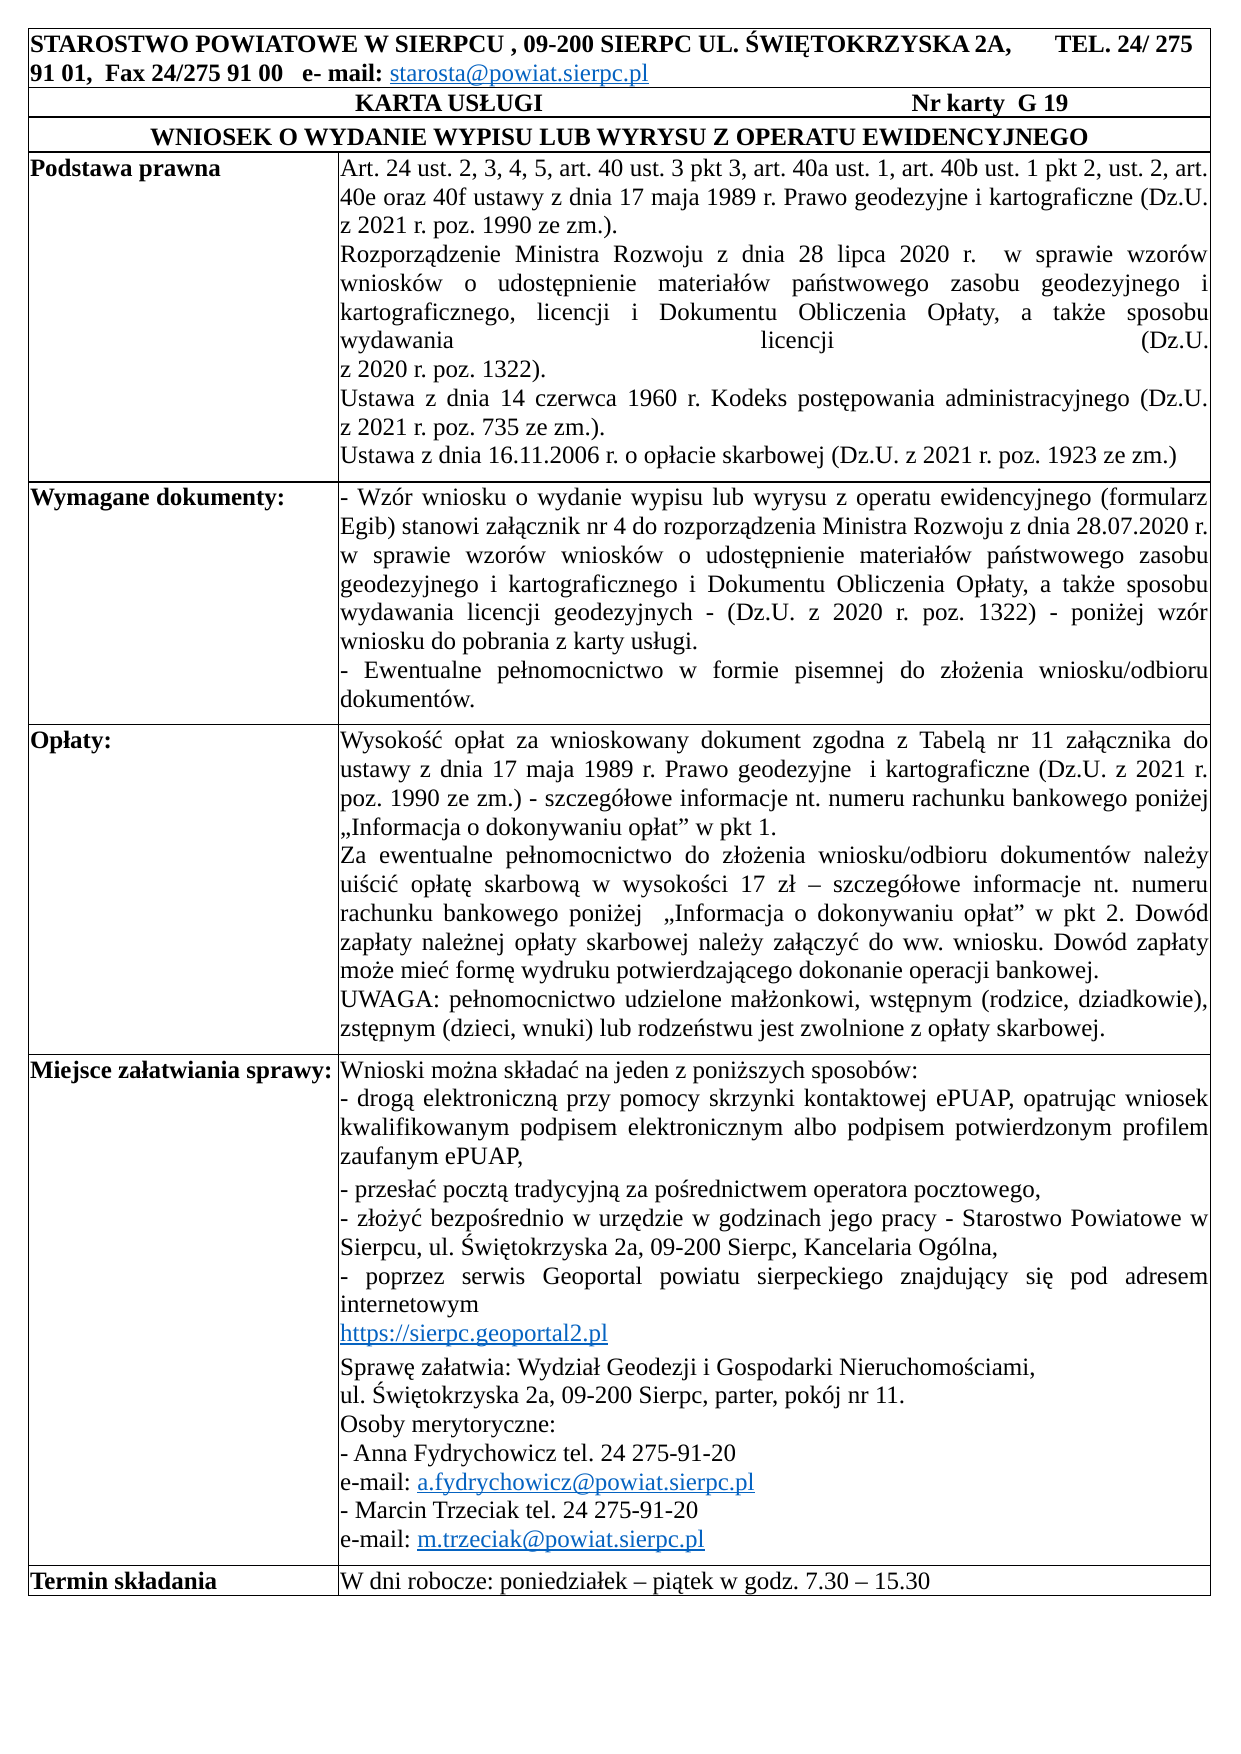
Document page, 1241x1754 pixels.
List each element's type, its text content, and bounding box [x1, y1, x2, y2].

table_cell Miejsce załatwiania sprawy: [29, 1055, 338, 1565]
table_header STAROSTWO POWIATOWE W SIERPCU , 09-200 SIERPC UL. ŚWIĘTOKRZYSKA 2A, TEL. 24/ 275 91 01, Fax 24/275 91 00 e- mail: starosta@powiat.sierpc.pl [29, 29, 1210, 87]
table_header Art. 24 ust. 2, 3, 4, 5, art. 40 ust. 3 pkt 3, art. 40a ust. 1, art. 40b ust. 1 pkt 2, ust. 2, art. 40e oraz 40f ustawy z dnia 17 maja 1989 r. Prawo geodezyjne i kartograficzne (Dz.U. z 2021 r. poz. 1990 ze zm.). Rozporządzenie Ministra Rozwoju z dnia 28 lipca 2020 r. w sprawie wzorów wniosków o udostępnienie materiałów państwowego zasobu geodezyjnego i kartograficznego, licencji i Dokumentu Obliczenia Opłaty, a także sposobu wydawania licencji (Dz.U. z 2020 r. poz. 1322). Ustawa z dnia 14 czerwca 1960 r. Kodeks postępowania administracyjnego (Dz.U. z 2021 r. poz. 735 ze zm.). Ustawa z dnia 16.11.2006 r. o opłacie skarbowej (Dz.U. z 2021 r. poz. 1923 ze zm.) [339, 153, 1210, 481]
table_cell Opłaty: [29, 725, 338, 1054]
table_cell W dni robocze: poniedziałek – piątek w godz. 7.30 – 15.30 [339, 1566, 1210, 1595]
table_cell - Wzór wniosku o wydanie wypisu lub wyrysu z operatu ewidencyjnego (formularz Egib) stanowi załącznik nr 4 do rozporządzenia Ministra Rozwoju z dnia 28.07.2020 r. w sprawie wzorów wniosków o udostępnienie materiałów państwowego zasobu geodezyjnego i kartograficznego i Dokumentu Obliczenia Opłaty, a także sposobu wydawania licencji geodezyjnych - (Dz.U. z 2020 r. poz. 1322) - poniżej wzór wniosku do pobrania z karty usługi. - Ewentualne pełnomocnictwo w formie pisemnej do złożenia wniosku/odbioru dokumentów. [339, 483, 1210, 724]
table_cell Wymagane dokumenty: [29, 483, 338, 724]
table_cell KARTA USŁUGI Nr karty G 19 [29, 88, 1210, 116]
table_header Podstawa prawna [29, 153, 338, 481]
table_cell WNIOSEK O WYDANIE WYPISU LUB WYRYSU Z OPERATU EWIDENCYJNEGO [29, 118, 1210, 151]
table_cell Termin składania [29, 1566, 338, 1595]
table_cell Wnioski można składać na jeden z poniższych sposobów: - drogą elektroniczną przy pomocy skrzynki kontaktowej ePUAP, opatrując wniosek kwalifikowanym podpisem elektronicznym albo podpisem potwierdzonym profilem zaufanym ePUAP, - przesłać pocztą tradycyjną za pośrednictwem operatora pocztowego, - złożyć bezpośrednio w urzędzie w godzinach jego pracy - Starostwo Powiatowe w Sierpcu, ul. Świętokrzyska 2a, 09-200 Sierpc, Kancelaria Ogólna, - poprzez serwis Geoportal powiatu sierpeckiego znajdujący się pod adresem internetowym https://sierpc.geoportal2.pl Sprawę załatwia: Wydział Geodezji i Gospodarki Nieruchomościami, ul. Świętokrzyska 2a, 09-200 Sierpc, parter, pokój nr 11. Osoby merytoryczne: - Anna Fydrychowicz tel. 24 275-91-20 e-mail: a.fydrychowicz@powiat.sierpc.pl - Marcin Trzeciak tel. 24 275-91-20 e-mail: m.trzeciak@powiat.sierpc.pl [339, 1055, 1210, 1565]
table_cell Wysokość opłat za wnioskowany dokument zgodna z Tabelą nr 11 załącznika do ustawy z dnia 17 maja 1989 r. Prawo geodezyjne i kartograficzne (Dz.U. z 2021 r. poz. 1990 ze zm.) - szczegółowe informacje nt. numeru rachunku bankowego poniżej „Informacja o dokonywaniu opłat” w pkt 1. Za ewentualne pełnomocnictwo do złożenia wniosku/odbioru dokumentów należy uiścić opłatę skarbową w wysokości 17 zł – szczegółowe informacje nt. numeru rachunku bankowego poniżej „Informacja o dokonywaniu opłat” w pkt 2. Dowód zapłaty należnej opłaty skarbowej należy załączyć do ww. wniosku. Dowód zapłaty może mieć formę wydruku potwierdzającego dokonanie operacji bankowej. UWAGA: pełnomocnictwo udzielone małżonkowi, wstępnym (rodzice, dziadkowie), zstępnym (dzieci, wnuki) lub rodzeństwu jest zwolnione z opłaty skarbowej. [339, 725, 1210, 1054]
